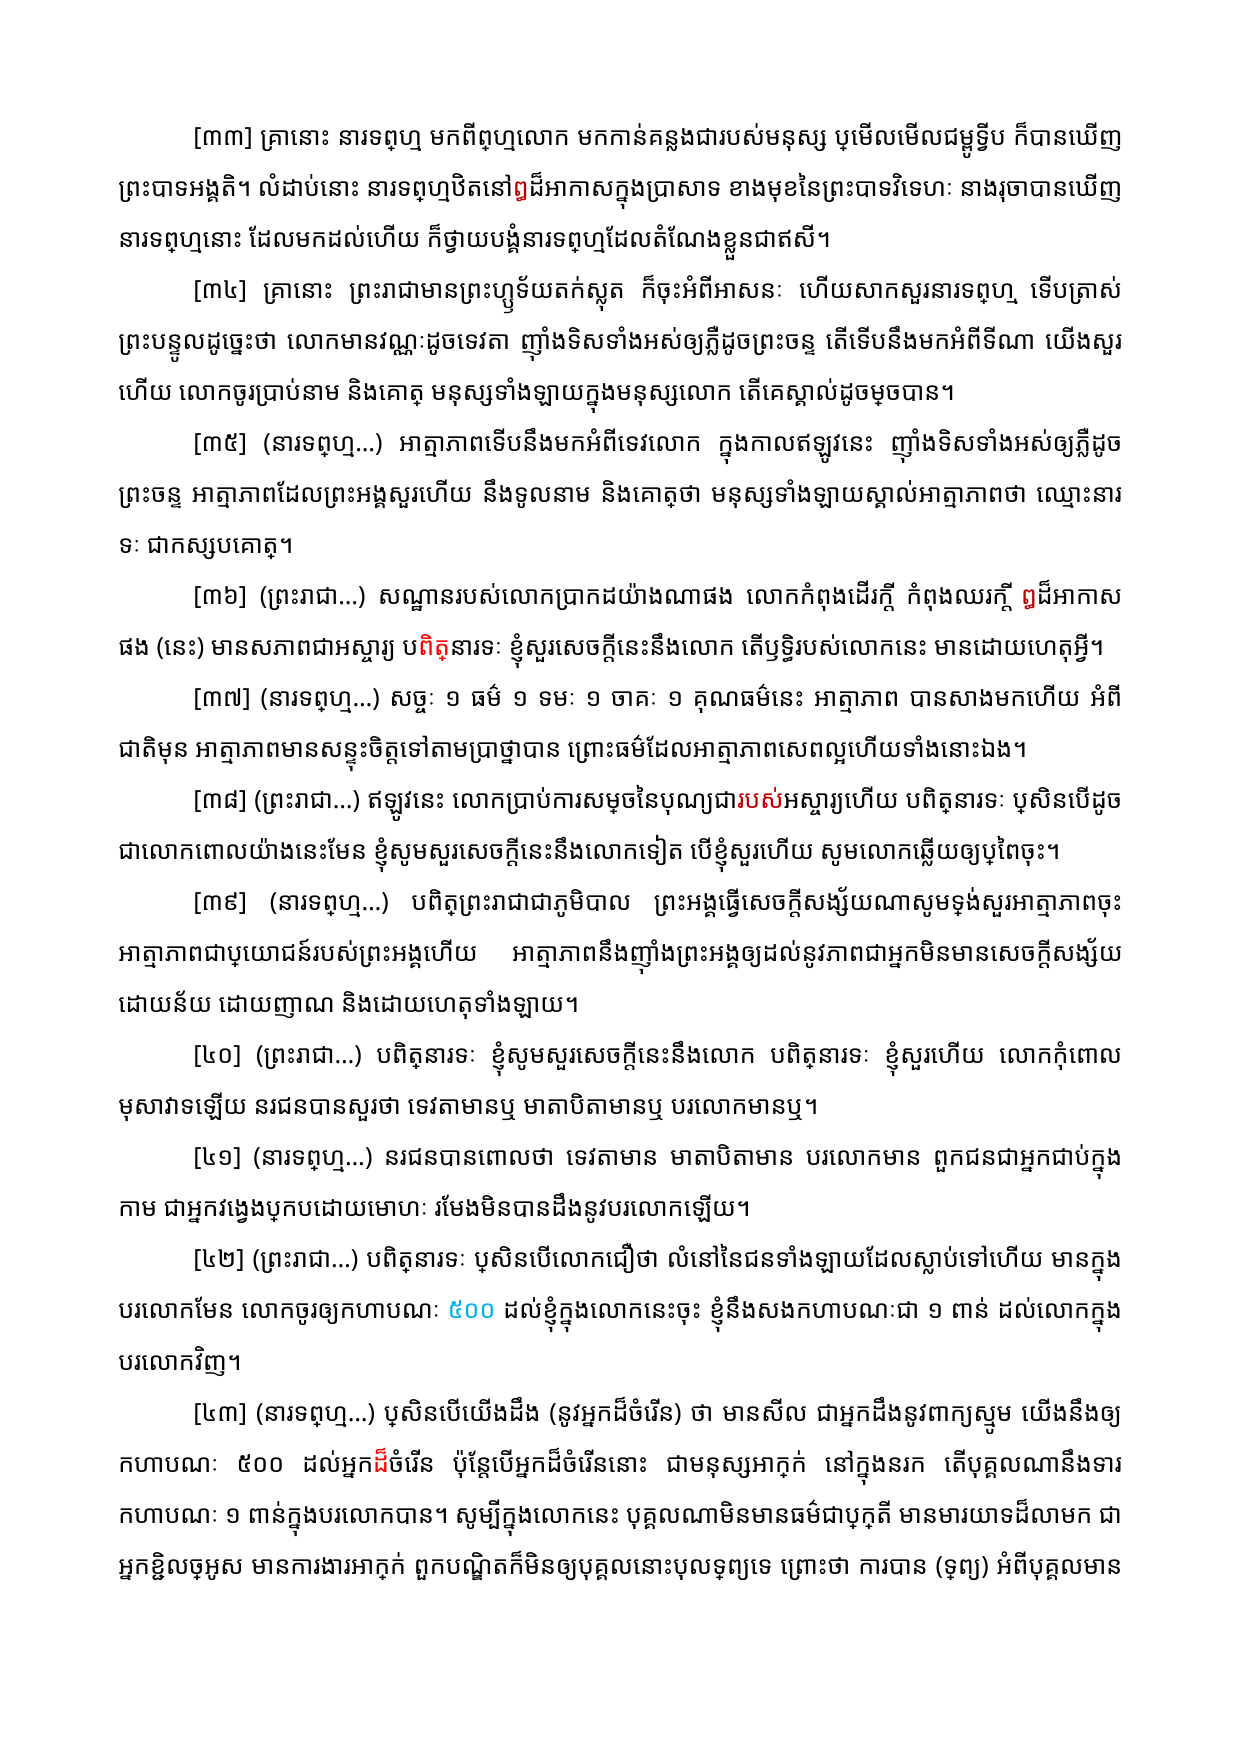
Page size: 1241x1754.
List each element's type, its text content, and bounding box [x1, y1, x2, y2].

text [៣៦] (ព្រះរាជា…) សណ្ឋានរបស់លោកប្រាកដយ៉ាងណាផង លោកកំពុង​ដើរក្តី កំពុង​ឈរក្តី ឰដ៏អាកាស​ផង (នេះ) មាន​សភាព​ជាអស្ចារ្យ បពិត្រ​នារទៈ ​ខ្ញុំសួរ​សេចក្តី​នេះនឹង​លោក តើឫទ្ធិ​របស់​លោកនេះ​ មានដោយ​ហេតុអ្វី។ [118, 577, 1122, 663]
text [៣៩] (នារទព្រហ្ម…) បពិត្រព្រះរាជាជាភូមិបាល ព្រះអង្គធ្វើ​សេចក្តី​សង្ស័យ​ណា​សូម​ទ្រង់សួរ​អាត្មាភាព​ចុះ អាត្មាភាព​ជា​ប្រយោជន៍​របស់​ព្រះអង្គហើយ​ អាត្មាភាព​នឹងញ៉ាំង​ព្រះអង្គ​ឲ្យដល់​នូវភាព​ជាអ្នក​មិនមាន​សេចក្តី​សង្ស័យ ដោយន័យ ដោយញាណ និង​ដោយហេតុ​ទាំងឡាយ។ [118, 884, 1122, 1020]
text [៣៤] គ្រានោះ ព្រះរាជាមានព្រះហ្ឫទ័យតក់ស្លុត ក៏ចុះ​អំពី​អាសនៈ ហើយ​សាក​សួរ​នារទព្រហ្ម ទើបត្រាស់​ព្រះបន្ទូល​ដូច្នេះថា ​លោកមាន​វណ្ណៈដូច​ទេវតា ​ញ៉ាំង​ទិស​ទាំងអស់​ឲ្យភ្លឺដូច​ព្រះចន្ទ តើ​ទើបនឹង​មកអំពី​ទីណា យើង​សួរហើយ លោក​ចូរប្រាប់​នាម និង​គោត្រ មនុស្ស​ទាំងឡាយ​ក្នុងមនុស្ស​លោក តើគេស្គាល់​ដូចម្តេចបាន។ [118, 271, 1122, 407]
text [៣៨] (ព្រះរាជា…) ឥឡូវនេះ លោកប្រាប់ការសម្រេច​នៃបុណ្យ​ជារបស់​អស្ចារ្យ​ហើយ បពិត្រ​នារទៈ ប្រសិន​បើដូច​ជាលោក​ពោល​យ៉ាងនេះ​មែន ខ្ញុំសូម​សួរសេចក្តី​នេះ​នឹង​លោកទៀត បើខ្ញុំ​សួរហើយ សូមលោក​ឆ្លើយឲ្យ​ប្រពៃចុះ។ [118, 782, 1122, 867]
text [៣៣] គ្រានោះ នារទព្រហ្ម មកពីព្រហ្មលោក មកកាន់​គន្លងជា​របស់មនុស្ស ប្រមើល​មើល​ជម្ពូទ្វីប ក៏បាន​ឃើញព្រះបាទ​អង្គតិ។ លំដាប់នោះ នារទព្រហ្ម​ឋិត​នៅឰដ៏​អាកាស​ក្នុង​ប្រាសាទ ខាងមុខ​នៃព្រះបាទ​វិទេហៈ នាងរុចា​បាន​ឃើញ​នារទព្រហ្ម​នោះ ដែល​មកដល់​ហើយ ក៏ថ្វាយ​បង្គំ​នារទព្រហ្ម​ដែល​តំណែងខ្លួន​ជាឥសី។ [118, 118, 1122, 254]
text [៤១] (នារទព្រហ្ម…) នរជនបានពោលថា ទេវតាមាន មាតាបិតា​មាន បរលោក​មាន ពួកជន​ជាអ្នក​ជាប់ក្នុង​កាម ជាអ្នក​វងេ្វងប្រកប​ដោយមោហៈ​ រមែង​មិនបាន​ដឹង​នូវបរលោក​ឡើយ។ [118, 1139, 1122, 1224]
text [៤៣] (នារទព្រហ្ម…) ប្រសិនបើយើងដឹង (នូវអ្នក​ដ៏ចំរើន) ថា មាន​សីល ជាអ្នក​ដឹង​នូវ​ពាក្យស្មូម យើងនឹង​ឲ្យ​កហាបណៈ​ ៥០០ ដល់​អ្នកដ៏ចំរើន ប៉ុនែ្ត​បើអ្នក​ដ៏ចំរើន​នោះ ជា​មនុស្ស​អាក្រក់​ នៅក្នុង​នរក តើបុគ្គល​ណានឹង​ទារ​កហាបណៈ ១ ពាន់​ក្នុងបរលោក​បាន។ សូម្បី​ក្នុងលោក​នេះ បុគ្គលណា​មិនមាន​ធម៌ជា​ប្រក្រតី មាន​មារយាទ​ដ៏លាមក ជាអ្នក​ខ្ជិល​ច្រអូស មានការងារ​អាក្រក់ ពួកបណ្ឌិត​ក៏មិន​ឲ្យ​បុគ្គល​នោះបុល​ទ្រព្យទេ ព្រោះថា​ ការបាន (ទ្រព្យ)​ អំពី​បុគ្គល​មានប្រការ​ដូច្នោះ​ មិនមាន​ឡើយ។ ពួកមនុស្ស​ដឹងនូវ​បុរសថា ជាអ្នក​ប៉ិនប្រសប់ មាន​ព្យាយាម មានសីល ​ជាអ្នក​ដឹងពាក្យ​ស្មូម រមែង​អញ្ជើញ​ខ្លួនឯង​ដោយ​ភោគៈ​ទាំងឡាយ​ថា អ្នកធ្វើ​ការងារ​ហើយ គប្បីសង​យើងវិញ។ [118, 1394, 1122, 1581]
text [៣៧] (នារទព្រហ្ម…) សច្ចៈ ១ ធម៌ ១ ទមៈ ១ ចាគៈ ១ គុណធម៌នេះ អាត្មាភាព បានសាង​មកហើយ អំពី​ជាតិមុន អាត្មាភាព​មាន​សន្ទុះចិត្ត​ទៅតាម​ប្រាថ្នា​បាន ព្រោះធម៌​ដែល​អាត្មាភាព​សេពល្អ​ហើយទាំង​នោះឯង។ [118, 679, 1122, 765]
text [៤០] (ព្រះរាជា…) បពិត្រនារទៈ ខ្ញុំសូមសួរសេចក្តីនេះ​នឹងលោក បពិត្រ​នារទៈ ខ្ញុំសួរ​ហើយ លោកកុំ​ពោល​មុសាវាទ​ឡើយ​ នរជន​បានសួរថា ទេវតា​មានឬ មាតា​បិតា​មានឬ បរលោក​មានឬ។ [118, 1037, 1122, 1122]
text [៣៥] (នារទព្រហ្ម…) អាត្មាភាពទើបនឹងមកអំពីទេវលោក ក្នុងកាល​ឥឡូវនេះ ញ៉ាំង​ទិសទាំង​អស់ឲ្យ​ភ្លឺដូច​ព្រះចន្ទ អាត្មាភាព​ដែលព្រះអង្គ​សួរហើយ​ នឹងទូល​នាម និង​គោត្រថា មនុស្ស​ទាំងឡាយ​ស្គាល់​អាត្មាភាព​ថា​ ឈ្មោះនារទៈ ជា​កស្សបគោត្រ។ [118, 424, 1122, 561]
text [៤២] (ព្រះរាជា…) បពិត្រនារទៈ ប្រសិនបើលោកជឿថា លំនៅ​នៃជន​ទាំងឡាយ​ដែល​ស្លាប់ទៅ​ហើយ មានក្នុង​បរលោក​មែន លោកចូរ​ឲ្យ​កហាបណៈ ​៥០០ ដល់ខ្ញុំ​ក្នុង​លោកនេះ​ចុះ ខ្ញុំនឹង​សង​កហាបណៈ​ជា ១ ពាន់ ដល់លោក​ក្នុង​បរលោក​វិញ។ [118, 1241, 1122, 1377]
